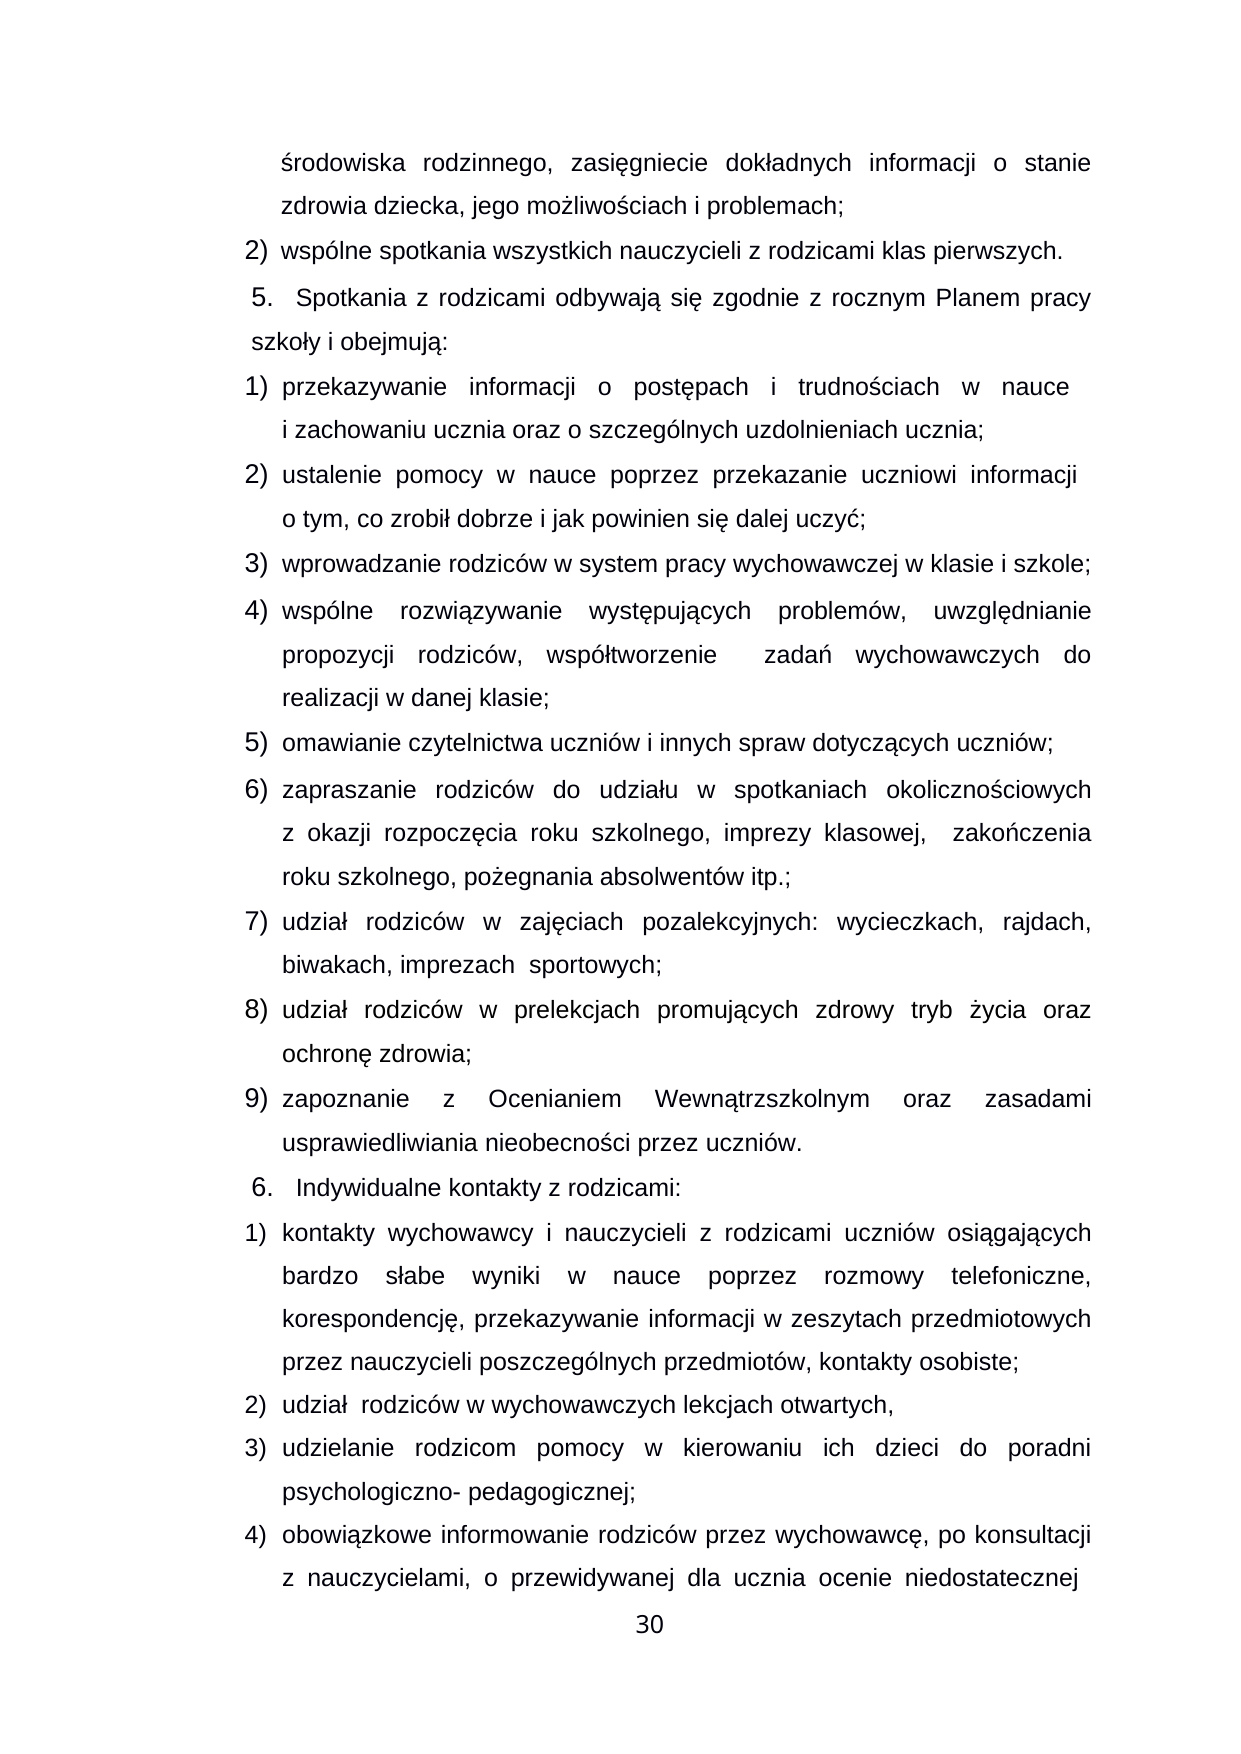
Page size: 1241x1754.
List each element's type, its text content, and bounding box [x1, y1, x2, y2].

list zapoznanie z Ocenianiem Wewnątrzszkolnym oraz zasadami usprawiedliwiania nieobecności przez uczniów. [244, 1082, 1092, 1156]
list udział rodziców w wychowawczych lekcjach otwartych, [244, 1390, 1092, 1419]
list udzielanie rodzicom pomocy w kierowaniu ich dzieci do poradni psychologiczno- pedagogicznej; [244, 1433, 1092, 1505]
list Indywidualne kontakty z rodzicami: [251, 1171, 1092, 1202]
list wspólne rozwiązywanie występujących problemów, uwzględnianie propozycji rodziców, współtworzenie zadań wychowawczych do realizacji w danej klasie; [244, 594, 1092, 711]
list wprowadzanie rodziców w system pracy wychowawczej w klasie i szkole; [244, 547, 1092, 578]
list kontakty wychowawcy i nauczycieli z rodzicami uczniów osiągających bardzo słabe wyniki w nauce poprzez rozmowy telefoniczne, korespondencję, przekazywanie informacji w zeszytach przedmiotowych przez nauczycieli poszczególnych przedmiotów, kontakty osobiste; [244, 1218, 1092, 1376]
list Spotkania z rodzicami odbywają się zgodnie z rocznym Planem pracy szkoły i obejmują: [251, 281, 1092, 355]
list wspólne spotkania wszystkich nauczycieli z rodzicami klas pierwszych. [244, 234, 1092, 265]
list udział rodziców w zajęciach pozalekcyjnych: wycieczkach, rajdach, biwakach, imprezach sportowych; [244, 904, 1092, 979]
list zapraszanie rodziców do udziału w spotkaniach okolicznościowych z okazji rozpoczęcia roku szkolnego, imprezy klasowej, zakończenia roku szkolnego, pożegnania absolwentów itp.; [244, 773, 1092, 890]
list ustalenie pomocy w nauce poprzez przekazanie uczniowi informacji o tym, co zrobił dobrze i jak powinien się dalej uczyć; [244, 458, 1092, 533]
list środowiska rodzinnego, zasięgniecie dokładnych informacji o stanie zdrowia dziecka, jego możliwościach i problemach; [244, 148, 1092, 219]
list obowiązkowe informowanie rodziców przez wychowawcę, po konsultacji z nauczycielami, o przewidywanej dla ucznia ocenie niedostatecznej [244, 1519, 1092, 1591]
list omawianie czytelnictwa uczniów i innych spraw dotyczących uczniów; [244, 726, 1092, 757]
list udział rodziców w prelekcjach promujących zdrowy tryb życia oraz ochronę zdrowia; [244, 993, 1092, 1068]
list przekazywanie informacji o postępach i trudnościach w nauce i zachowaniu ucznia oraz o szczególnych uzdolnieniach ucznia; [244, 369, 1092, 444]
